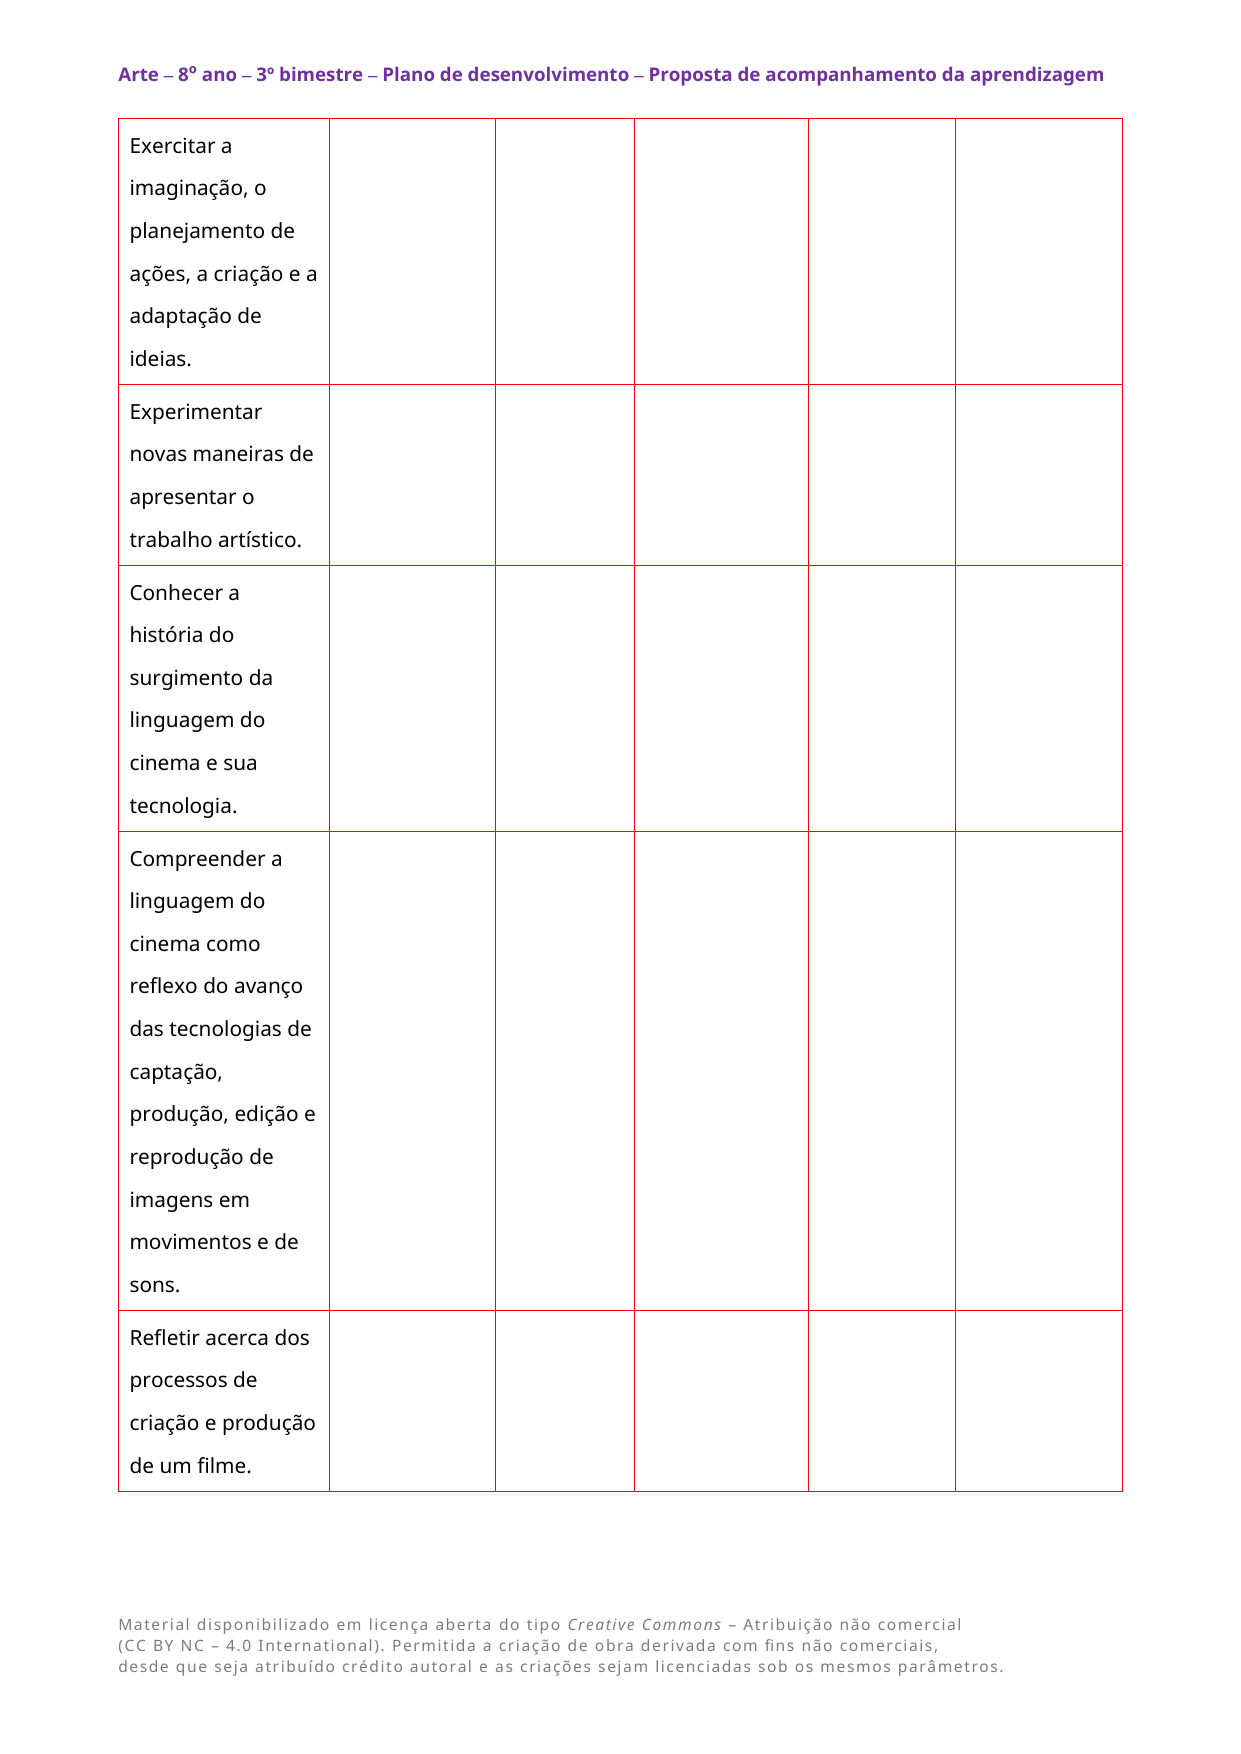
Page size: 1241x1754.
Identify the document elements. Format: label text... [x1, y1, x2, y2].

table_cell [496, 1311, 634, 1491]
table_cell [956, 119, 1122, 384]
table_cell [330, 385, 495, 565]
table_cell [635, 385, 808, 565]
table_cell [956, 385, 1122, 565]
table_cell [809, 832, 955, 1310]
table_cell [635, 119, 808, 384]
table_cell [330, 832, 495, 1310]
table_cell [496, 119, 634, 384]
table_cell Exercitar a imaginação, o planejamento de ações, a criação e a adaptação de ideias. [119, 119, 329, 384]
table_cell [330, 566, 495, 831]
table_cell Compreender a linguagem do cinema como reflexo do avanço das tecnologias de captação, produção, edição e reprodução de imagens em movimentos e de sons. [119, 832, 329, 1310]
table_cell Refletir acerca dos processos de criação e produção de um filme. [119, 1311, 329, 1491]
table_cell [635, 1311, 808, 1491]
table_cell [809, 385, 955, 565]
table_cell Experimentar novas maneiras de apresentar o trabalho artístico. [119, 385, 329, 565]
table_cell [496, 566, 634, 831]
table_cell [956, 832, 1122, 1310]
table_cell [330, 1311, 495, 1491]
table_cell [635, 566, 808, 831]
table_cell [330, 119, 495, 384]
table_cell [496, 385, 634, 565]
table_cell [809, 1311, 955, 1491]
table_cell [956, 1311, 1122, 1491]
table_cell [956, 566, 1122, 831]
table_cell [496, 832, 634, 1310]
table_cell [635, 832, 808, 1310]
table_cell [809, 119, 955, 384]
table_cell [809, 566, 955, 831]
table_cell Conhecer a história do surgimento da linguagem do cinema e sua tecnologia. [119, 566, 329, 831]
